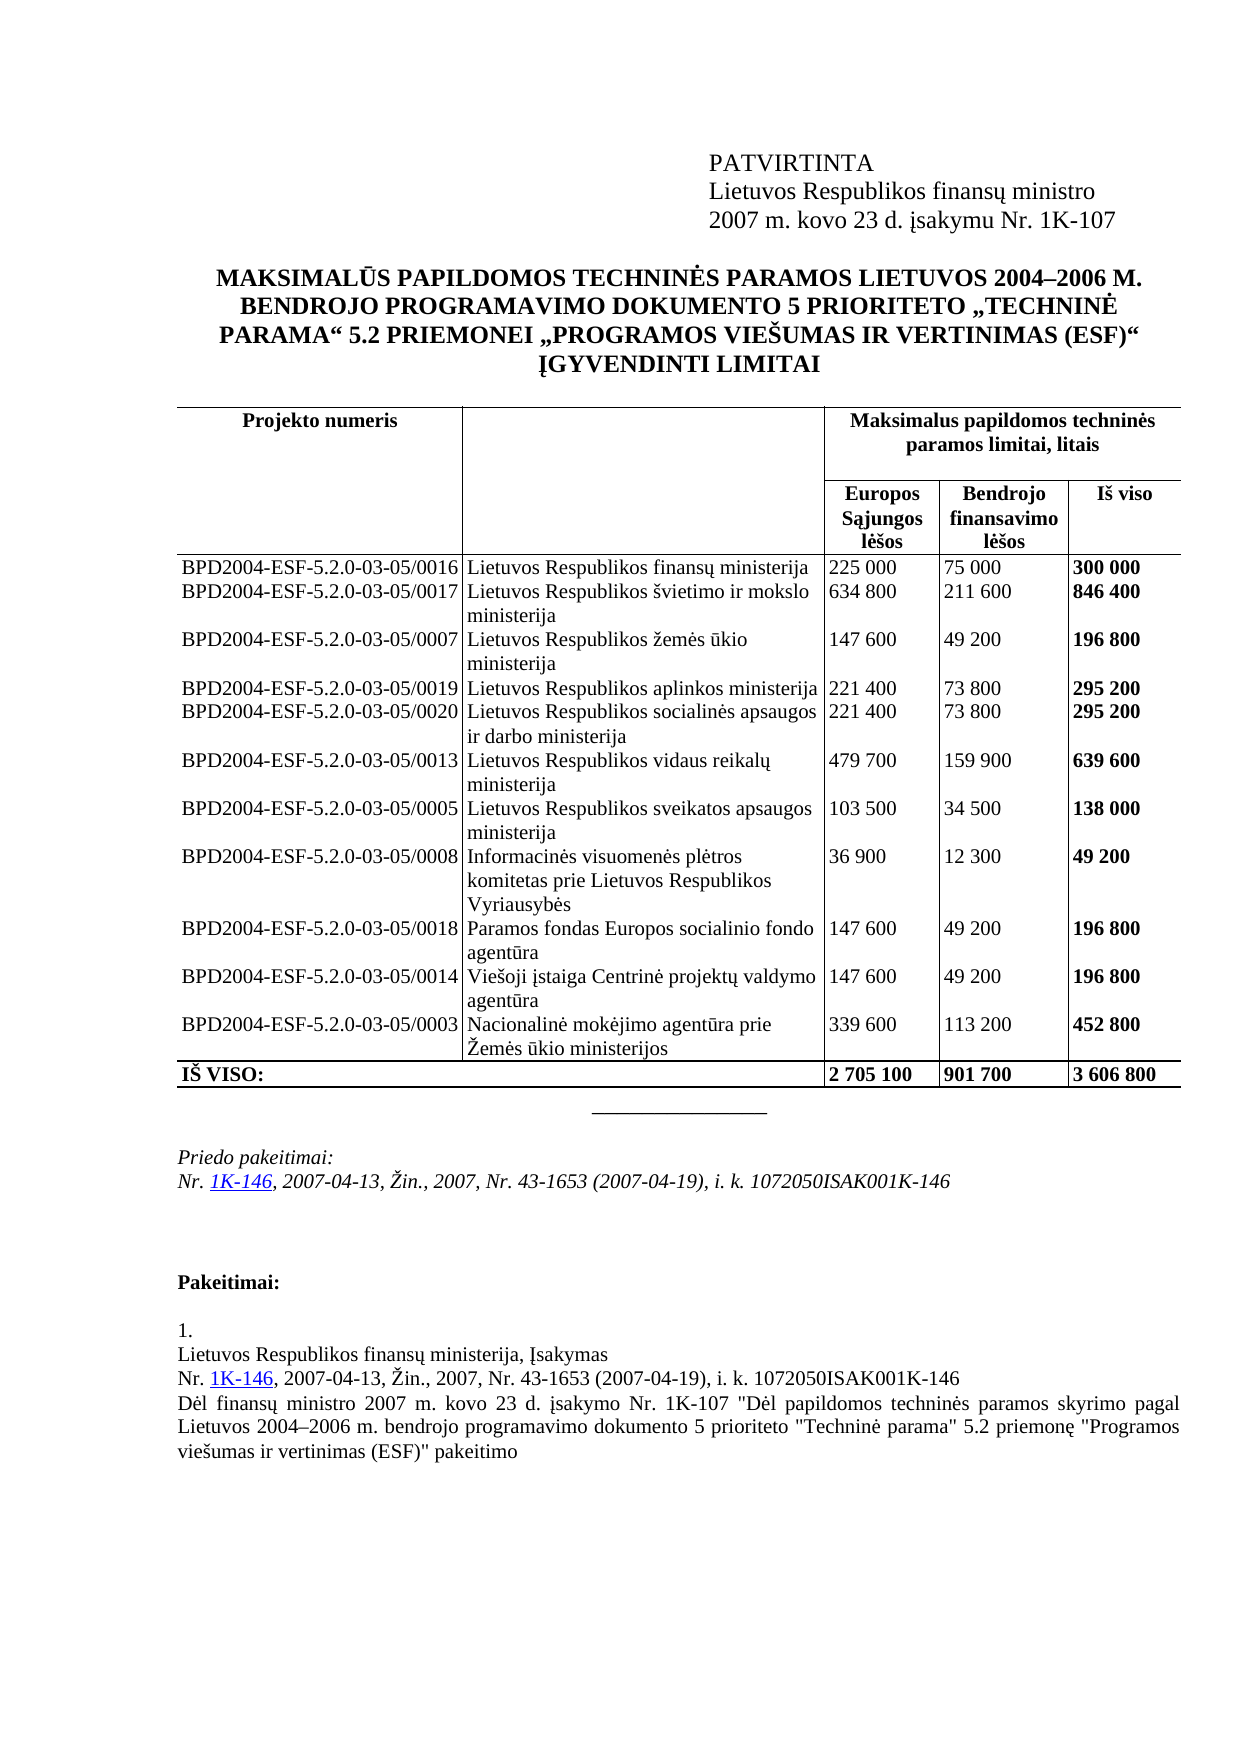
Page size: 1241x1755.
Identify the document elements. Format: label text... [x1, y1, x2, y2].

text Nr. 1K-146, 2007-04-13, Žin., 2007, Nr. 43-1653 (2007-04-19), i. k. 1072050ISAK001K-146 [177, 1366, 1181, 1390]
table_cell 75 000 [940, 555, 1068, 579]
text Pakeitimai: [177, 1270, 1181, 1294]
table_cell BPD2004-ESF-5.2.0-03-05/0013 [177, 748, 462, 796]
table_cell 103 500 [825, 796, 939, 844]
table_cell Nacionalinė mokėjimo agentūra prie Žemės ūkio ministerijos [463, 1012, 824, 1060]
table_cell Europos Sąjungos lėšos [825, 481, 939, 553]
text PATVIRTINTA [177, 148, 1181, 176]
table_cell Lietuvos Respublikos aplinkos ministerija [463, 675, 824, 699]
table_cell 49 200 [940, 916, 1068, 964]
table_cell 221 400 [825, 700, 939, 748]
text Lietuvos Respublikos finansų ministro [177, 176, 1181, 205]
table_cell 2 705 100 [825, 1062, 939, 1086]
table_cell 49 200 [1069, 844, 1181, 916]
text Lietuvos Respublikos finansų ministerija, Įsakymas [177, 1342, 1181, 1366]
text ______________ [177, 1088, 1181, 1116]
table_cell 196 800 [1069, 964, 1181, 1012]
text Nr. 1K-146, 2007-04-13, Žin., 2007, Nr. 43-1653 (2007-04-19), i. k. 1072050ISAK001K-146 [177, 1169, 1181, 1193]
table_cell 36 900 [825, 844, 939, 916]
text MAKSIMALŪS PAPILDOMOS TECHNINĖS PARAMOS LIETUVOS 2004–2006 M. BENDROJO PROGRAMAVIMO DOKUMENTO 5 PRIORITETO „TECHNINĖ PARAMA“ 5.2 PRIEMONEI „PROGRAMOS VIEŠUMAS IR VERTINIMAS (ESF)“ ĮGYVENDINTI LIMITAI [177, 263, 1181, 378]
table_cell 221 400 [825, 675, 939, 699]
table_header Maksimalus papildomos techninės paramos limitai, litais [825, 408, 1181, 480]
table_cell BPD2004-ESF-5.2.0-03-05/0019 [177, 675, 462, 699]
table_cell IŠ VISO: [177, 1062, 824, 1086]
table_cell 225 000 [825, 555, 939, 579]
table_cell 339 600 [825, 1012, 939, 1060]
table_cell 196 800 [1069, 916, 1181, 964]
table_cell 147 600 [825, 964, 939, 1012]
table_cell 639 600 [1069, 748, 1181, 796]
table_cell BPD2004-ESF-5.2.0-03-05/0018 [177, 916, 462, 964]
table_cell Lietuvos Respublikos žemės ūkio ministerija [463, 627, 824, 675]
table_cell Iš viso [1069, 481, 1181, 553]
table_cell BPD2004-ESF-5.2.0-03-05/0017 [177, 579, 462, 627]
table_cell 159 900 [940, 748, 1068, 796]
table_cell 49 200 [940, 964, 1068, 1012]
table_cell 73 800 [940, 700, 1068, 748]
table_cell BPD2004-ESF-5.2.0-03-05/0007 [177, 627, 462, 675]
table_cell 3 606 800 [1069, 1062, 1181, 1086]
table_cell 295 200 [1069, 700, 1181, 748]
table_cell 479 700 [825, 748, 939, 796]
table_cell 147 600 [825, 916, 939, 964]
table_cell BPD2004-ESF-5.2.0-03-05/0014 [177, 964, 462, 1012]
table_cell Informacinės visuomenės plėtros komitetas prie Lietuvos Respublikos Vyriausybės [463, 844, 824, 916]
table_cell BPD2004-ESF-5.2.0-03-05/0003 [177, 1012, 462, 1060]
table_cell 634 800 [825, 579, 939, 627]
table_cell 147 600 [825, 627, 939, 675]
text 1. [177, 1318, 1181, 1342]
table_cell 34 500 [940, 796, 1068, 844]
text 2007 m. kovo 23 d. įsakymu Nr. 1K-107 [177, 205, 1181, 234]
table_cell Lietuvos Respublikos socialinės apsaugos ir darbo ministerija [463, 700, 824, 748]
table_cell 846 400 [1069, 579, 1181, 627]
table_cell Viešoji įstaiga Centrinė projektų valdymo agentūra [463, 964, 824, 1012]
table_cell BPD2004-ESF-5.2.0-03-05/0020 [177, 700, 462, 748]
table_cell Lietuvos Respublikos sveikatos apsaugos ministerija [463, 796, 824, 844]
table_cell 211 600 [940, 579, 1068, 627]
table_cell 12 300 [940, 844, 1068, 916]
table_cell 295 200 [1069, 675, 1181, 699]
table_cell 901 700 [940, 1062, 1068, 1086]
table_cell Lietuvos Respublikos švietimo ir mokslo ministerija [463, 579, 824, 627]
text Dėl finansų ministro 2007 m. kovo 23 d. įsakymo Nr. 1K-107 "Dėl papildomos techninės paramos skyrimo pagal Lietuvos 2004–2006 m. bendrojo programavimo dokumento 5 prioriteto "Techninė parama" 5.2 priemonę "Programos viešumas ir vertinimas (ESF)" pakeitimo [177, 1390, 1181, 1463]
table_cell 113 200 [940, 1012, 1068, 1060]
table_cell Lietuvos Respublikos finansų ministerija [463, 555, 824, 579]
table_cell 196 800 [1069, 627, 1181, 675]
table_cell Bendrojo finansavimo lėšos [940, 481, 1068, 553]
table_cell Lietuvos Respublikos vidaus reikalų ministerija [463, 748, 824, 796]
table_cell 73 800 [940, 675, 1068, 699]
table_cell BPD2004-ESF-5.2.0-03-05/0016 [177, 555, 462, 579]
table_cell BPD2004-ESF-5.2.0-03-05/0008 [177, 844, 462, 916]
table_cell Paramos fondas Europos socialinio fondo agentūra [463, 916, 824, 964]
table_cell BPD2004-ESF-5.2.0-03-05/0005 [177, 796, 462, 844]
table_cell 300 000 [1069, 555, 1181, 579]
text Priedo pakeitimai: [177, 1145, 1181, 1169]
table_header [463, 408, 824, 553]
table_cell 138 000 [1069, 796, 1181, 844]
table_cell 452 800 [1069, 1012, 1181, 1060]
table_header Projekto numeris [177, 408, 462, 553]
table_cell 49 200 [940, 627, 1068, 675]
